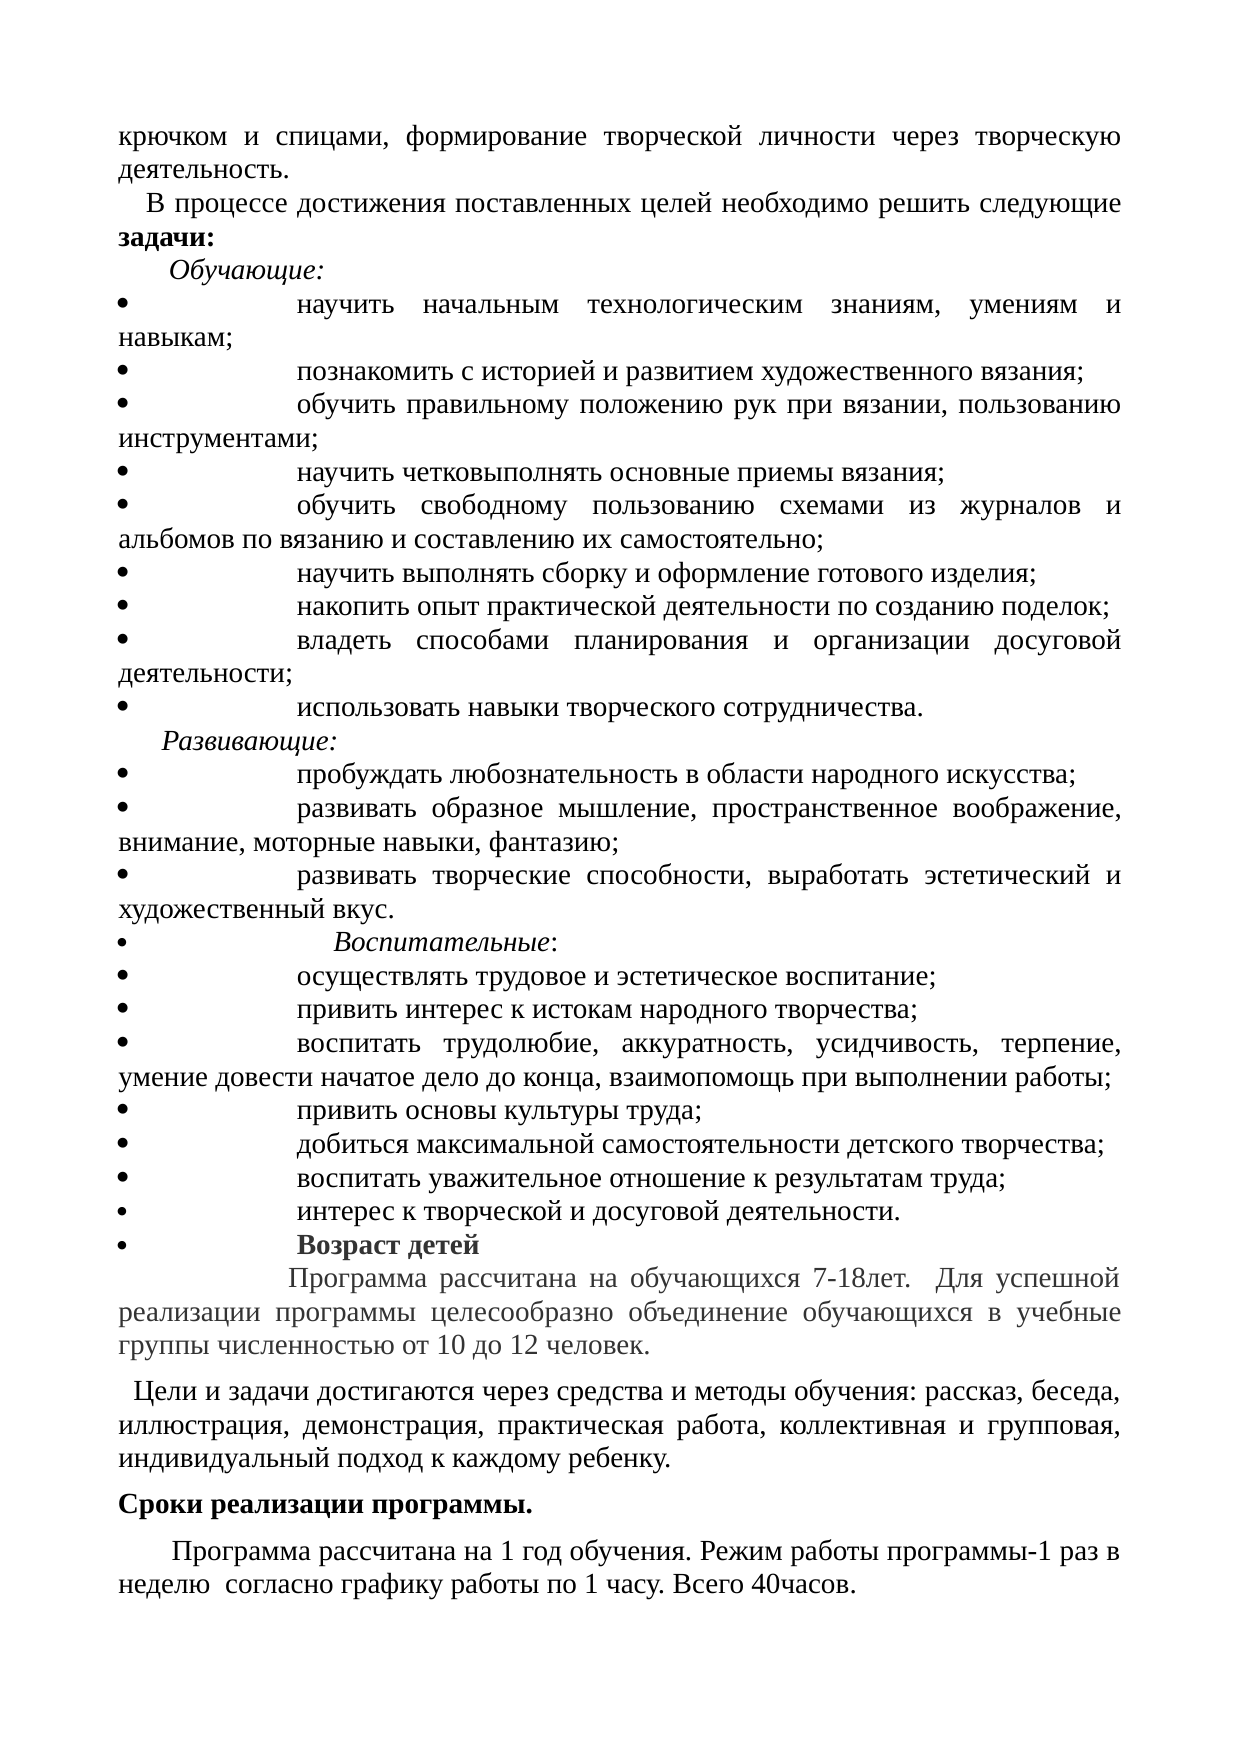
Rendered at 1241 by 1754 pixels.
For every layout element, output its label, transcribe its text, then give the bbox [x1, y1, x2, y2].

list Возраст детей [118, 1227, 1036, 1260]
list осуществлять трудовое и эстетическое воспитание; [118, 958, 1122, 992]
list обучить свободному пользованию схемами из журналов и альбомов по вязанию и составлению их самостоятельно; [118, 487, 1122, 555]
text Обучающие: [118, 252, 1122, 286]
list привить интерес к истокам народного творчества; [118, 992, 1122, 1025]
list владеть способами планирования и организации досуговой деятельности; [118, 622, 1122, 689]
list интерес к творческой и досуговой деятельности. [118, 1193, 1122, 1227]
list воспитать трудолюбие, аккуратность, усидчивость, терпение, умение довести начатое дело до конца, взаимопомощь при выполнении работы; [118, 1025, 1122, 1092]
text Программа рассчитана на обучающихся 7-18лет. Для успешной реализации программы целесообразно объединение обучающихся в учебные группы численностью от 10 до 12 человек. [118, 1260, 1122, 1361]
list научить начальным технологическим знаниям, умениям и навыкам; [118, 286, 1122, 353]
list познакомить с историей и развитием художественного вязания; [118, 353, 1122, 387]
text крючком и спицами, формирование творческой личности через творческую деятельность. [118, 118, 1122, 185]
text Развивающие: [118, 723, 1036, 756]
text В процессе достижения поставленных целей необходимо решить следующие задачи: [118, 185, 1122, 252]
list привить основы культуры труда; [118, 1092, 1122, 1126]
list использовать навыки творческого сотрудничества. [118, 689, 1122, 723]
list развивать творческие способности, выработать эстетический и художественный вкус. [118, 857, 1122, 924]
list добиться максимальной самостоятельности детского творчества; [118, 1126, 1122, 1160]
text Сроки реализации программы. [118, 1487, 1122, 1520]
list научить четковыполнять основные приемы вязания; [118, 454, 1122, 487]
text Программа рассчитана на 1 год обучения. Режим работы программы-1 раз в неделю согласно графику работы по 1 часу. Всего 40часов. [118, 1533, 1122, 1600]
list Воспитательные: [118, 924, 1122, 958]
list обучить правильному положению рук при вязании, пользованию инструментами; [118, 387, 1122, 454]
list накопить опыт практической деятельности по созданию поделок; [118, 588, 1122, 622]
list воспитать уважительное отношение к результатам труда; [118, 1160, 1122, 1193]
text Цели и задачи достигаются через средства и методы обучения: рассказ, беседа, иллюстрация, демонстрация, практическая работа, коллективная и групповая, индивидуальный подход к каждому ребенку. [118, 1373, 1122, 1474]
list развивать образное мышление, пространственное воображение, внимание, моторные навыки, фантазию; [118, 790, 1122, 857]
list научить выполнять сборку и оформление готового изделия; [118, 555, 1122, 588]
list пробуждать любознательность в области народного искусства; [118, 756, 1122, 790]
